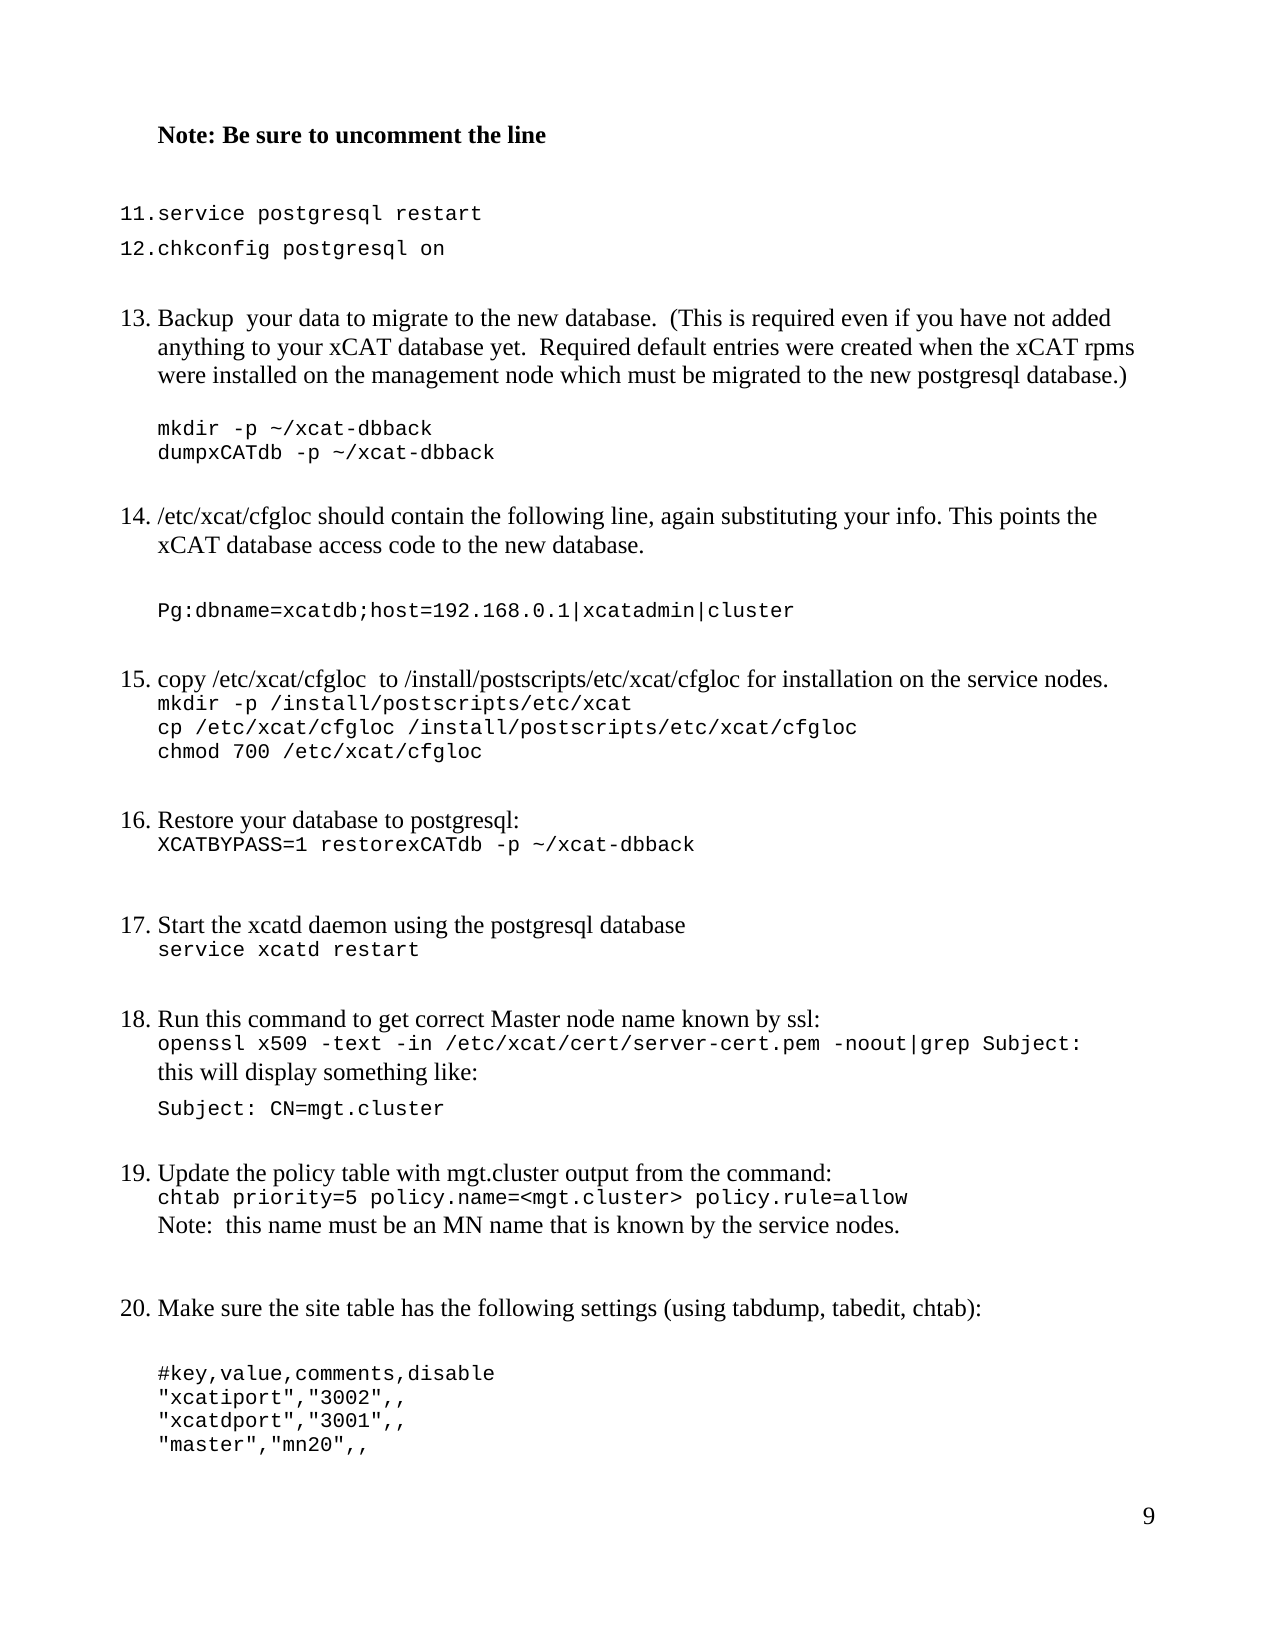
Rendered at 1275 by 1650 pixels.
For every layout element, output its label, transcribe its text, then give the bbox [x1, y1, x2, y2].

text mkdir -p ~/xcat-dbback [157, 418, 1155, 442]
text "xcatiport","3002",, [157, 1387, 1155, 1410]
text chtab priority=5 policy.name=<mgt.cluster> policy.rule=allow [157, 1187, 1155, 1211]
list Make sure the site table has the following settings (using tabdump, tabedit, chtab): [120, 1293, 1155, 1322]
list Restore your database to postgresql: [120, 806, 1155, 834]
list /etc/xcat/cfgloc should contain the following line, again substituting your info. This points the xCAT database access code to the new database. [120, 501, 1155, 558]
text dumpxCATdb -p ~/xcat-dbback [157, 442, 1155, 465]
list Start the xcatd daemon using the postgresql database [120, 911, 1155, 939]
text Note: this name must be an MN name that is known by the service nodes. [157, 1211, 1155, 1239]
list copy /etc/xcat/cfgloc to /install/postscripts/etc/xcat/cfgloc for installation on the service nodes. [120, 664, 1155, 693]
list Backup your data to migrate to the new database. (This is required even if you have not added anything to your xCAT database yet. Required default entries were created when the xCAT rpms were installed on the management node which must be migrated to the new postgresql database.) [120, 303, 1155, 418]
text openssl x509 -text -in /etc/xcat/cert/server-cert.pem -noout|grep Subject: [157, 1033, 1155, 1057]
list Update the policy table with mgt.cluster output from the command: [120, 1158, 1155, 1187]
text mkdir -p /install/postscripts/etc/xcat [157, 693, 1155, 717]
text Subject: CN=mgt.cluster [157, 1098, 1155, 1122]
list Run this command to get correct Master node name known by ssl: [120, 1004, 1155, 1033]
text chmod 700 /etc/xcat/cfgloc [157, 741, 1155, 764]
text XCATBYPASS=1 restorexCATdb -p ~/xcat-dbback [157, 834, 1155, 858]
list service postgresql restart [120, 202, 1155, 226]
text Note: Be sure to uncomment the line [157, 120, 1155, 149]
text Pg:dbname=xcatdb;host=192.168.0.1|xcatadmin|cluster [157, 600, 1155, 623]
list chkconfig postgresql on [120, 238, 1155, 262]
text cp /etc/xcat/cfgloc /install/postscripts/etc/xcat/cfgloc [157, 717, 1155, 741]
text this will display something like: [157, 1057, 1155, 1085]
text "xcatdport","3001",, [157, 1410, 1155, 1434]
text "master","mn20",, [157, 1434, 1155, 1458]
text #key,value,comments,disable [157, 1363, 1155, 1387]
text service xcatd restart [157, 939, 1155, 963]
